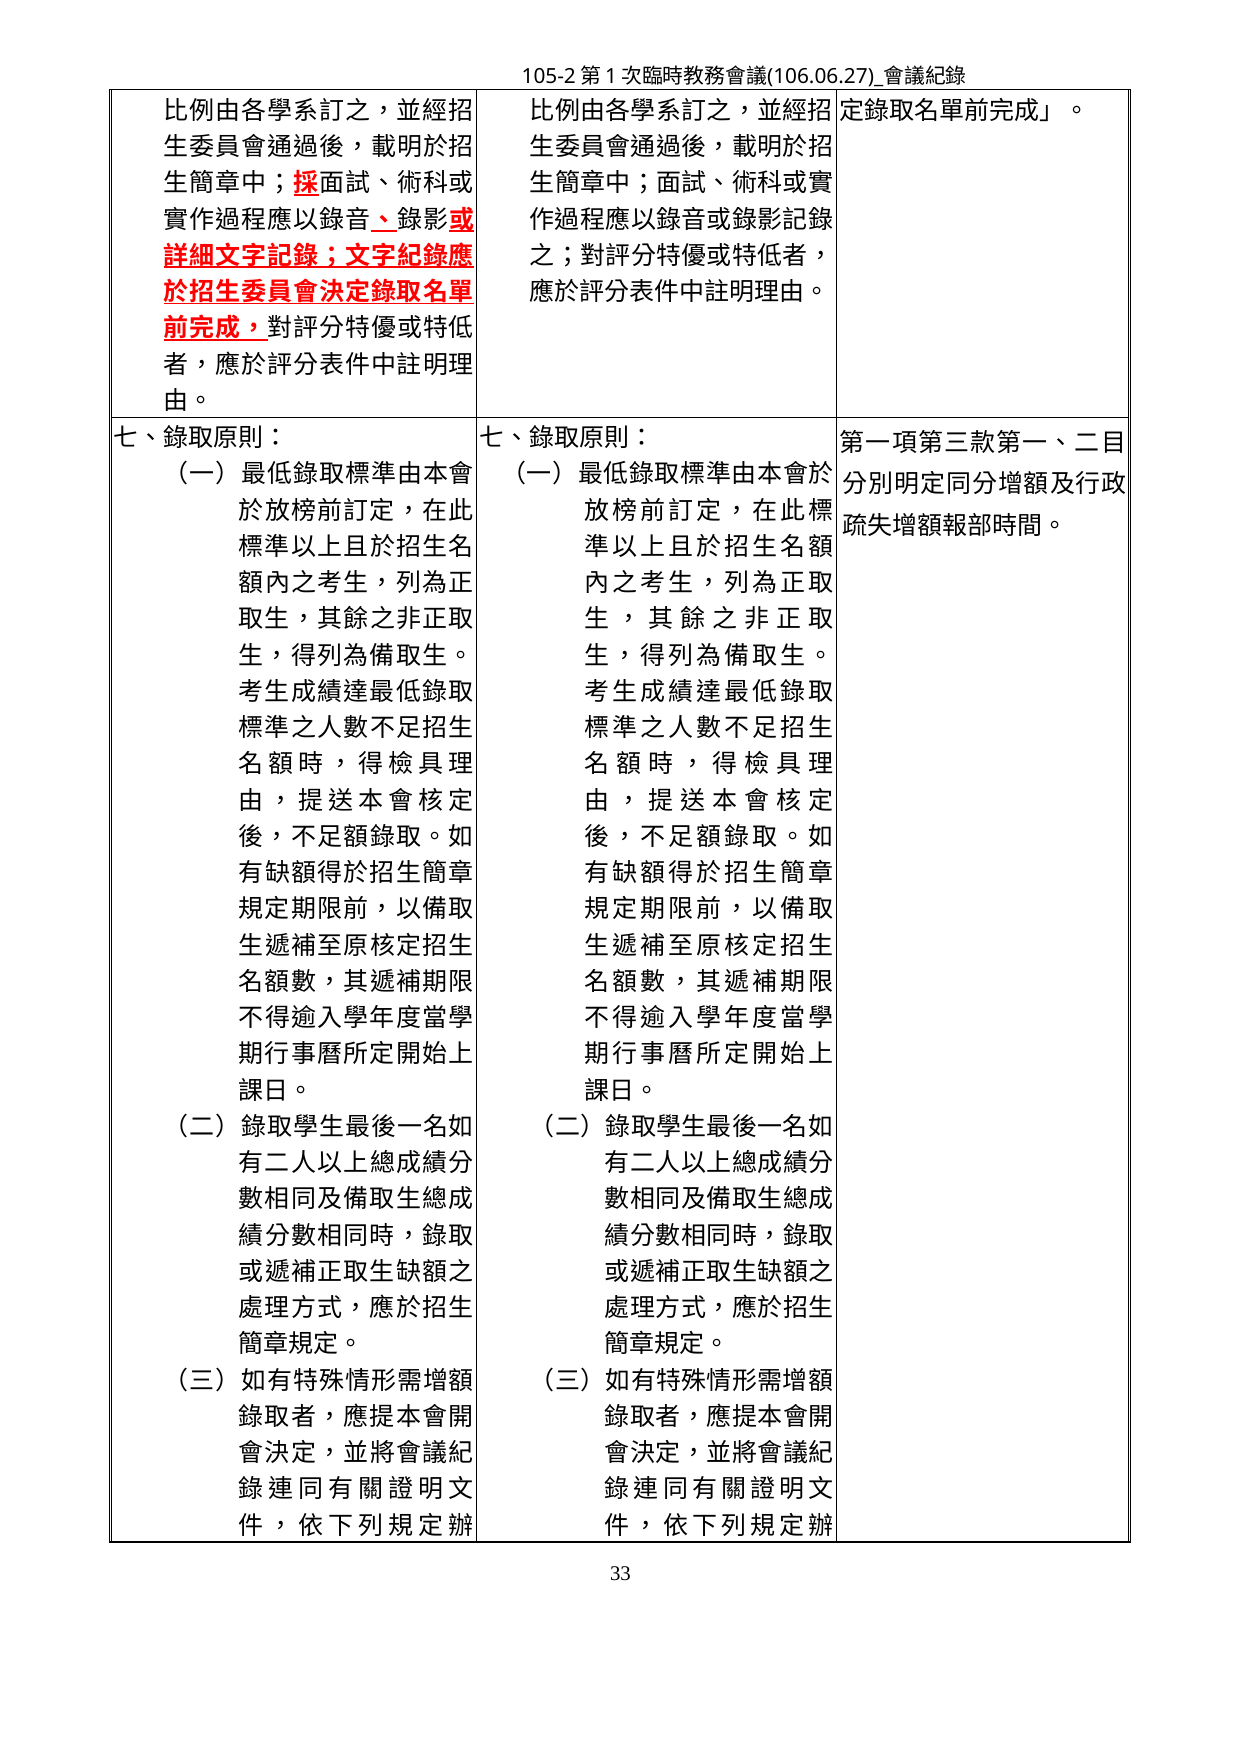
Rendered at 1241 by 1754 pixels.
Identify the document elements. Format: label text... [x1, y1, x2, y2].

table_cell 七、錄取原則： （一）最低錄取標準由本會於放榜前訂定，在此標準以上且於招生名額內之考生，列為正取生，其餘之非正取生，得列為備取生。考生成績達最低錄取標準之人數不足招生名額時，得檢具理由，提送本會核定後，不足額錄取。如有缺額得於招生簡章規定期限前，以備取生遞補至原核定招生名額數，其遞補期限不得逾入學年度當學期行事曆所定開始上課日。 （二）錄取學生最後一名如有二人以上總成績分數相同及備取生總成績分數相同時，錄取或遞補正取生缺額之處理方式，應於招生簡章規定。 （三）如有特殊情形需增額錄取者，應提本會開會決定，並將會議紀錄連同有關證明文件，依下列規定辦 [477, 418, 836, 1541]
table_cell 七、錄取原則： （一）最低錄取標準由本會於放榜前訂定，在此標準以上且於招生名額內之考生，列為正取生，其餘之非正取生，得列為備取生。考生成績達最低錄取標準之人數不足招生名額時，得檢具理由，提送本會核定後，不足額錄取。如有缺額得於招生簡章規定期限前，以備取生遞補至原核定招生名額數，其遞補期限不得逾入學年度當學期行事曆所定開始上課日。 （二）錄取學生最後一名如有二人以上總成績分數相同及備取生總成績分數相同時，錄取或遞補正取生缺額之處理方式，應於招生簡章規定。 （三）如有特殊情形需增額錄取者，應提本會開會決定，並將會議紀錄連同有關證明文件，依下列規定辦 [112, 418, 476, 1541]
table_cell 比例由各學系訂之，並經招生委員會通過後，載明於招生簡章中；面試、術科或實作過程應以錄音或錄影記錄之；對評分特優或特低者，應於評分表件中註明理由。 [477, 90, 836, 417]
table_cell 第一項第三款第一、二目分別明定同分增額及行政疏失增額報部時間。 [837, 418, 1128, 1541]
table_cell 比例由各學系訂之，並經招生委員會通過後，載明於招生簡章中；採面試、術科或實作過程應以錄音、錄影或詳細文字記錄；文字紀錄應於招生委員會決定錄取名單前完成，對評分特優或特低者，應於評分表件中註明理由。 [112, 90, 476, 417]
table_cell 定錄取名單前完成」。 [837, 90, 1128, 417]
